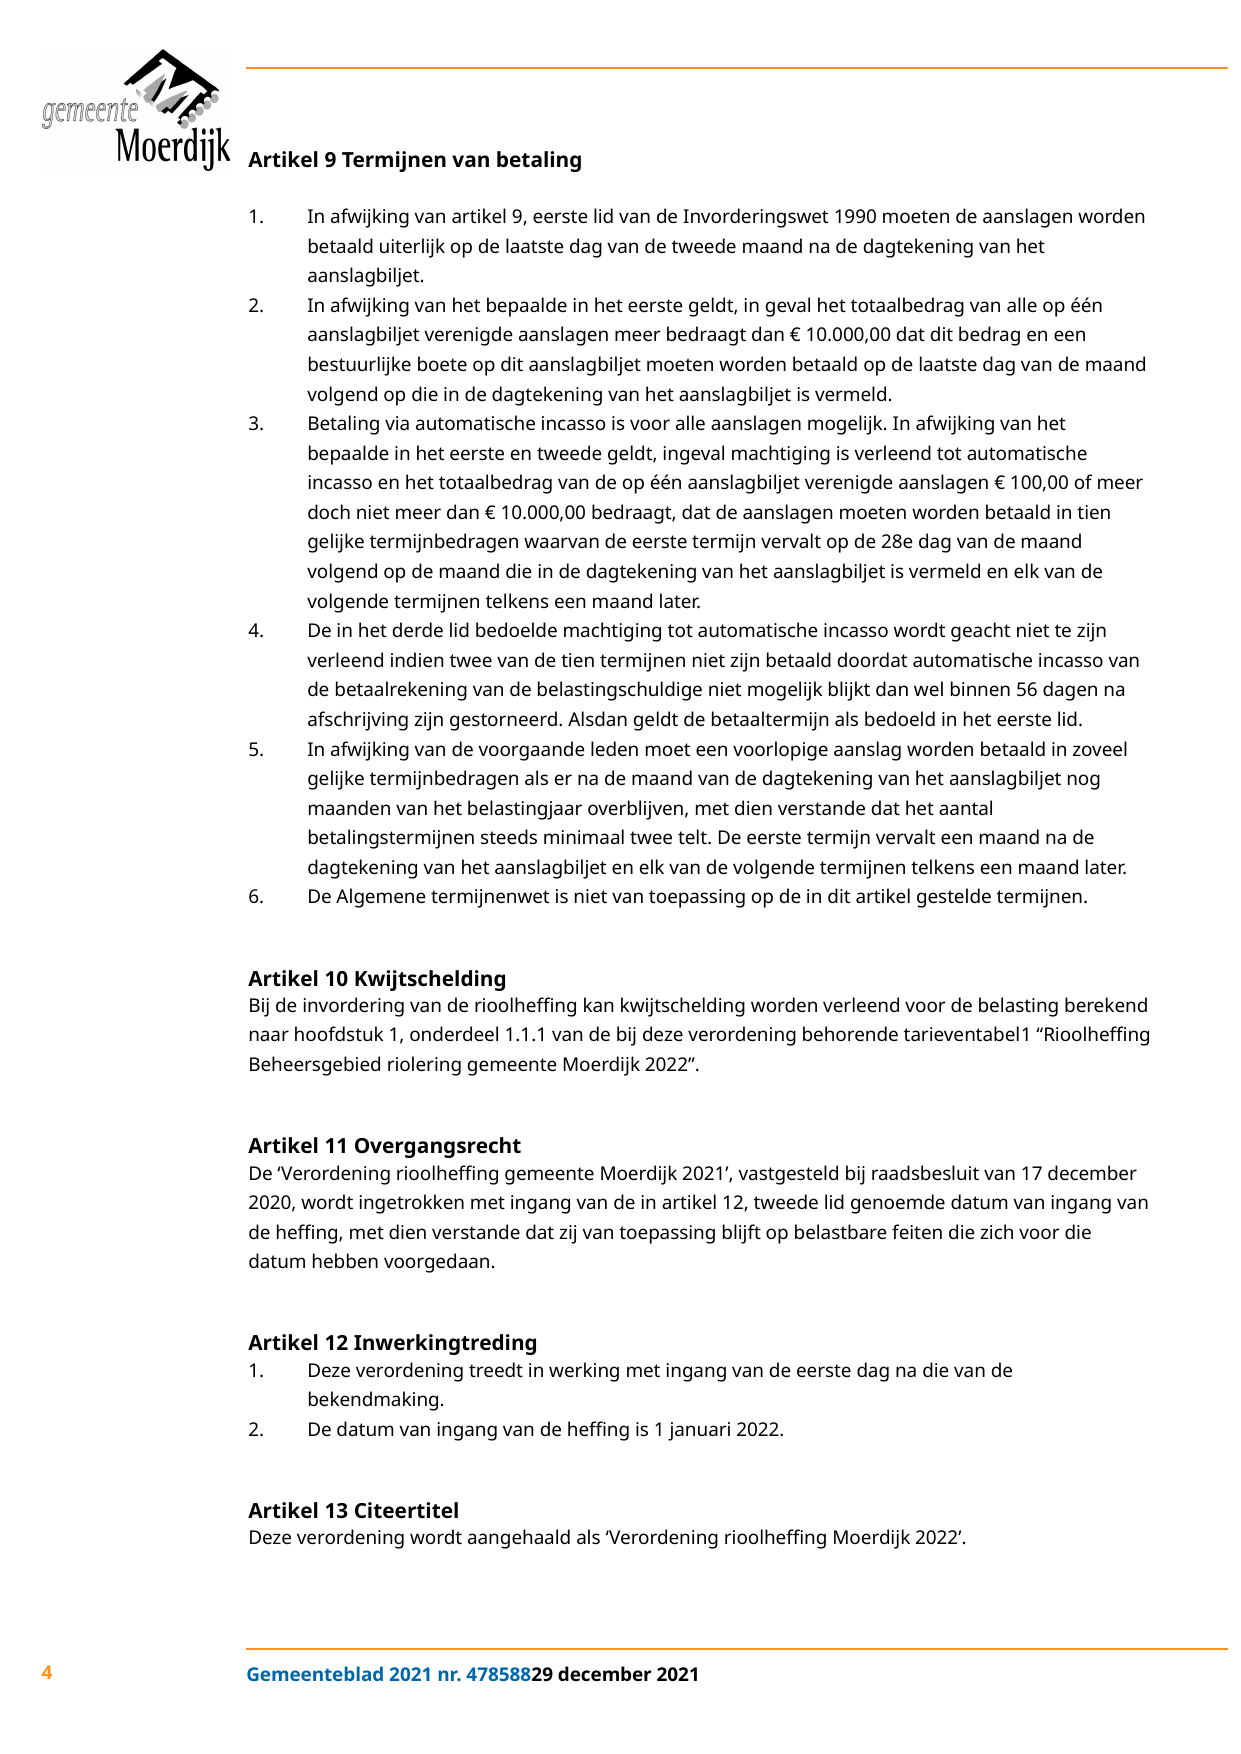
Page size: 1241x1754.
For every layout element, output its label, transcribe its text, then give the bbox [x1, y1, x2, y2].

list Deze verordening treedt in werking met ingang van de eerste dag na die van de bekendmaking. [248, 1357, 1152, 1412]
text Artikel 12 Inwerkingtreding [248, 1328, 1152, 1357]
list De in het derde lid bedoelde machtiging tot automatische incasso wordt geacht niet te zijn verleend indien twee van de tien termijnen niet zijn betaald doordat automatische incasso van de betaalrekening van de belastingschuldige niet mogelijk blijkt dan wel binnen 56 dagen na afschrijving zijn gestorneerd. Alsdan geldt de betaaltermijn als bedoeld in het eerste lid. [248, 617, 1152, 732]
text Bij de invordering van de rioolheffing kan kwijtschelding worden verleend voor de belasting berekend naar hoofdstuk 1, onderdeel 1.1.1 van de bij deze verordening behorende tarieventabel1 “Rioolheffing Beheersgebied riolering gemeente Moerdijk 2022”. [248, 992, 1152, 1077]
list In afwijking van het bepaalde in het eerste geldt, in geval het totaalbedrag van alle op één aanslagbiljet verenigde aanslagen meer bedraagt dan € 10.000,00 dat dit bedrag en een bestuurlijke boete op dit aanslagbiljet moeten worden betaald op de laatste dag van de maand volgend op die in de dagtekening van het aanslagbiljet is vermeld. [248, 292, 1152, 406]
text De ‘Verordening rioolheffing gemeente Moerdijk 2021’, vastgesteld bij raadsbesluit van 17 december 2020, wordt ingetrokken met ingang van de in artikel 12, tweede lid genoemde datum van ingang van de heffing, met dien verstande dat zij van toepassing blijft op belastbare feiten die zich voor die datum hebben voorgedaan. [248, 1160, 1152, 1274]
text Artikel 11 Overgangsrecht [248, 1131, 1152, 1160]
list De Algemene termijnenwet is niet van toepassing op de in dit artikel gestelde termijnen. [248, 884, 1152, 909]
picture [41, 47, 231, 172]
text Deze verordening wordt aangehaald als ‘Verordening rioolheffing Moerdijk 2022’. [248, 1524, 1152, 1550]
text Artikel 10 Kwijtschelding [248, 964, 1152, 992]
list In afwijking van artikel 9, eerste lid van de Invorderingswet 1990 moeten de aanslagen worden betaald uiterlijk op de laatste dag van de tweede maand na de dagtekening van het aanslagbiljet. [248, 203, 1152, 288]
list Betaling via automatische incasso is voor alle aanslagen mogelijk. In afwijking van het bepaalde in het eerste en tweede geldt, ingeval machtiging is verleend tot automatische incasso en het totaalbedrag van de op één aanslagbiljet verenigde aanslagen € 100,00 of meer doch niet meer dan € 10.000,00 bedraagt, dat de aanslagen moeten worden betaald in tien gelijke termijnbedragen waarvan de eerste termijn vervalt op de 28e dag van de maand volgend op de maand die in de dagtekening van het aanslagbiljet is vermeld en elk van de volgende termijnen telkens een maand later. [248, 410, 1152, 613]
list De datum van ingang van de heffing is 1 januari 2022. [248, 1416, 1152, 1442]
text Artikel 9 Termijnen van betaling [248, 145, 1152, 174]
text Artikel 13 Citeertitel [248, 1496, 1152, 1524]
list In afwijking van de voorgaande leden moet een voorlopige aanslag worden betaald in zoveel gelijke termijnbedragen als er na de maand van de dagtekening van het aanslagbiljet nog maanden van het belastingjaar overblijven, met dien verstande dat het aantal betalingstermijnen steeds minimaal twee telt. De eerste termijn vervalt een maand na de dagtekening van het aanslagbiljet en elk van de volgende termijnen telkens een maand later. [248, 736, 1152, 880]
